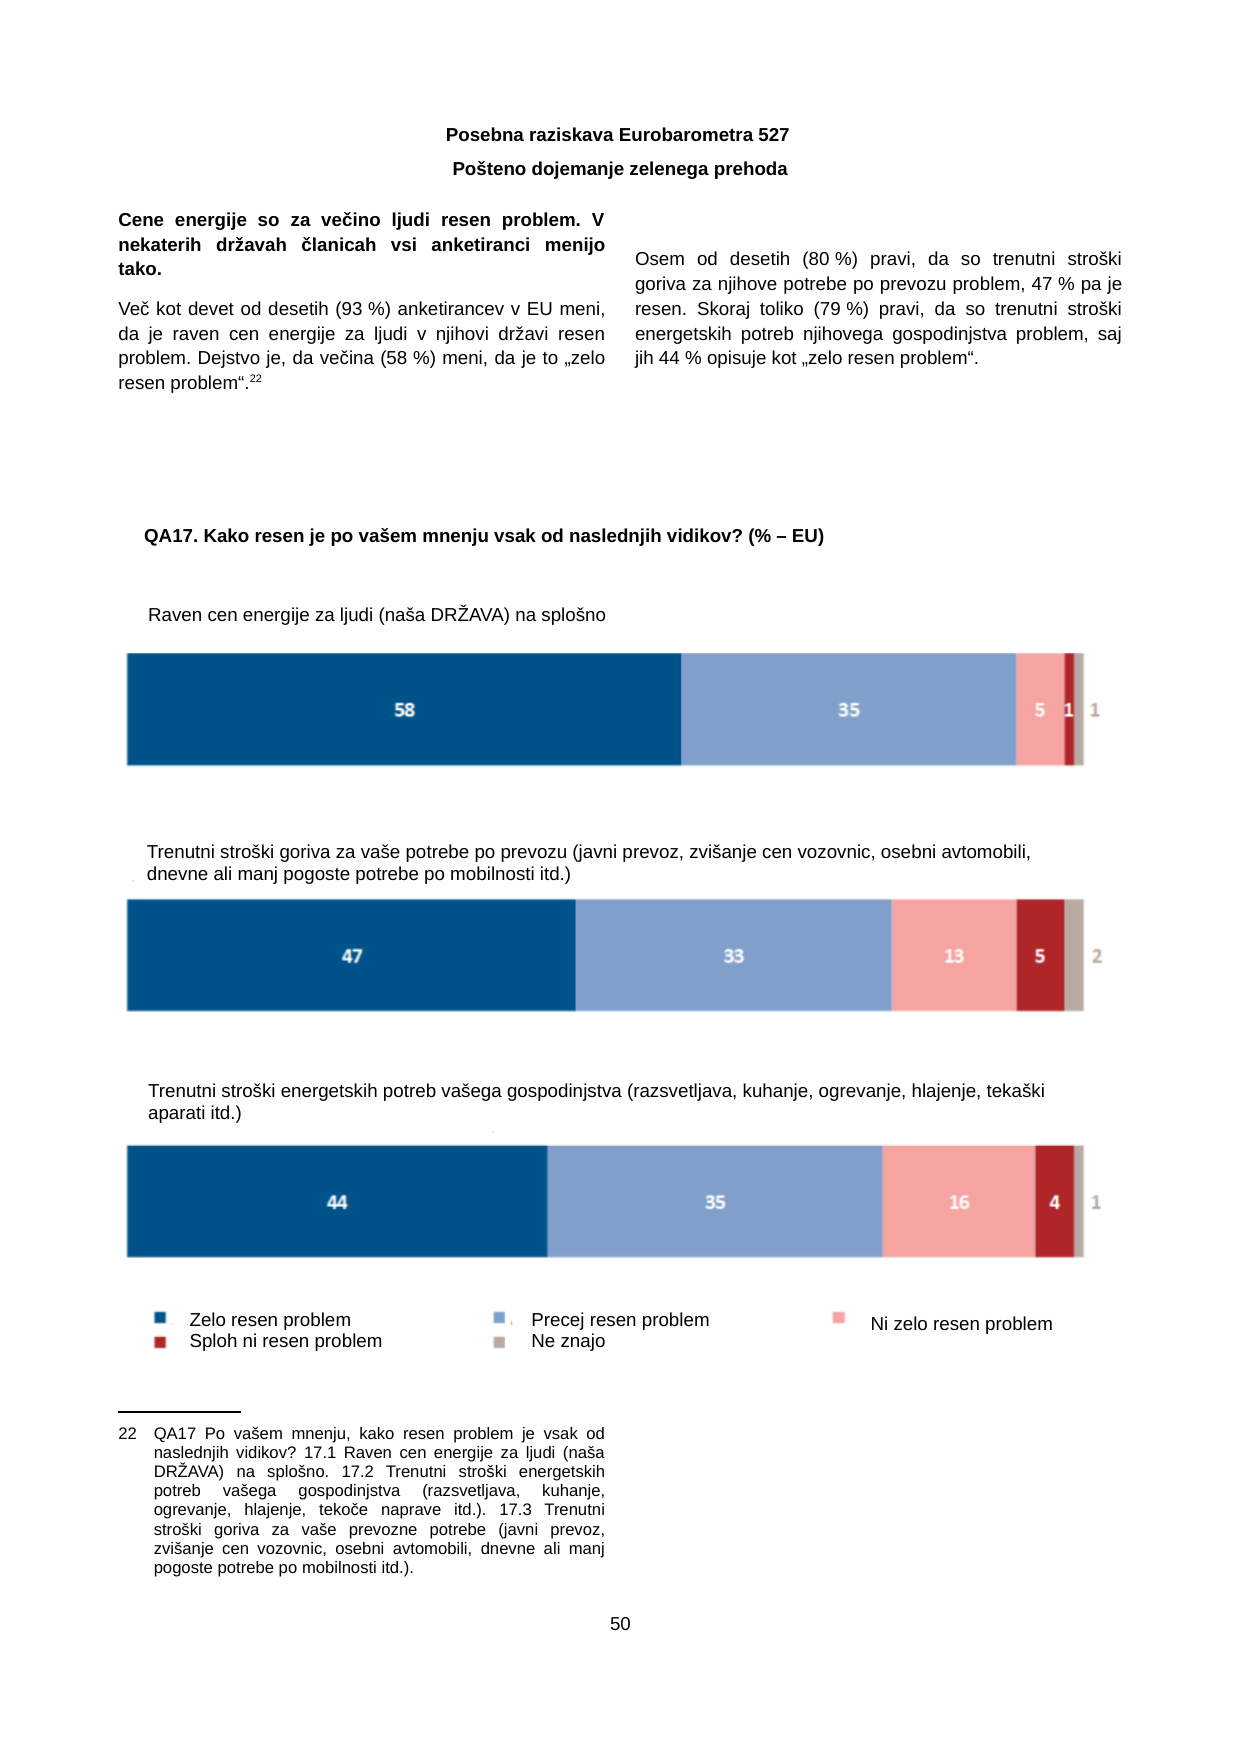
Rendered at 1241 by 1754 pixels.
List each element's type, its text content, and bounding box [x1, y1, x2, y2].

text Osem od desetih (80 %) pravi, da so trenutni stroški goriva za njihove potrebe po prevozu problem, 47 % pa je resen. Skoraj toliko (79 %) pravi, da so trenutni stroški energetskih potreb njihovega gospodinjstva problem, saj jih 44 % opisuje kot „zelo resen problem“. [635, 248, 1122, 369]
text QA17 Po vašem mnenju, kako resen problem je vsak od naslednjih vidikov? 17.1 Raven cen energije za ljudi (naša DRŽAVA) na splošno. 17.2 Trenutni stroški energetskih potreb vašega gospodinjstva (razsvetljava, kuhanje, ogrevanje, hlajenje, tekoče naprave itd.). 17.3 Trenutni stroški goriva za vaše prevozne potrebe (javni prevoz, zvišanje cen vozovnic, osebni avtomobili, dnevne ali manj pogoste potrebe po mobilnosti itd.). [118, 1423, 605, 1577]
text Več kot devet od desetih (93 %) anketirancev v EU meni, da je raven cen energije za ljudi v njihovi državi resen problem. Dejstvo je, da večina (58 %) meni, da je to „zelo resen problem“. [118, 297, 605, 393]
text Cene energije so za večino ljudi resen problem. V nekaterih državah članicah vsi anketiranci menijo tako. [118, 208, 605, 280]
picture [114, 647, 1118, 1372]
